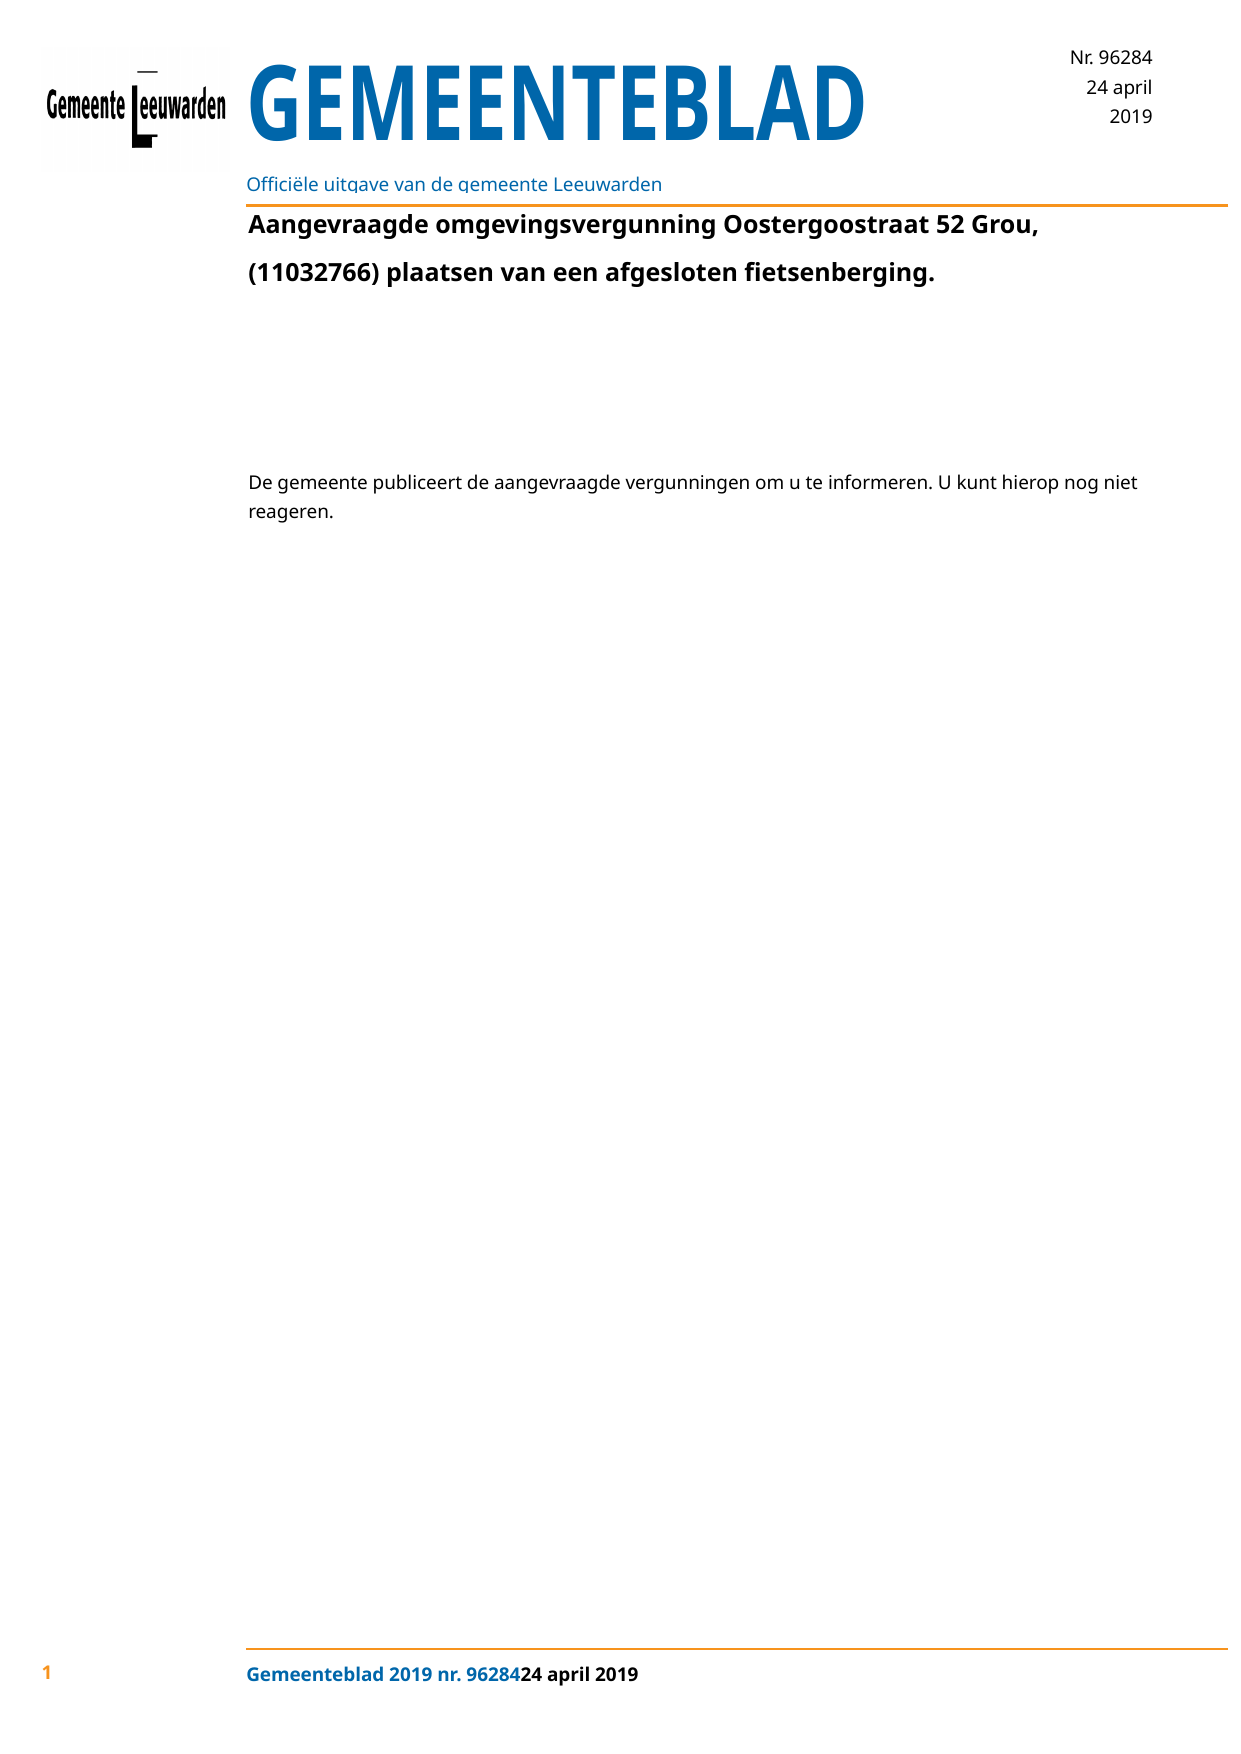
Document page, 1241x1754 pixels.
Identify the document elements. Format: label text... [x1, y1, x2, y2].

picture [41, 47, 231, 172]
text De gemeente publiceert de aangevraagde vergunningen om u te informeren. U kunt hierop nog niet reageren. [248, 469, 1152, 524]
text Aangevraagde omgevingsvergunning Oostergoostraat 52 Grou, (11032766) plaatsen van een afgesloten fietsenberging. [248, 207, 1152, 288]
